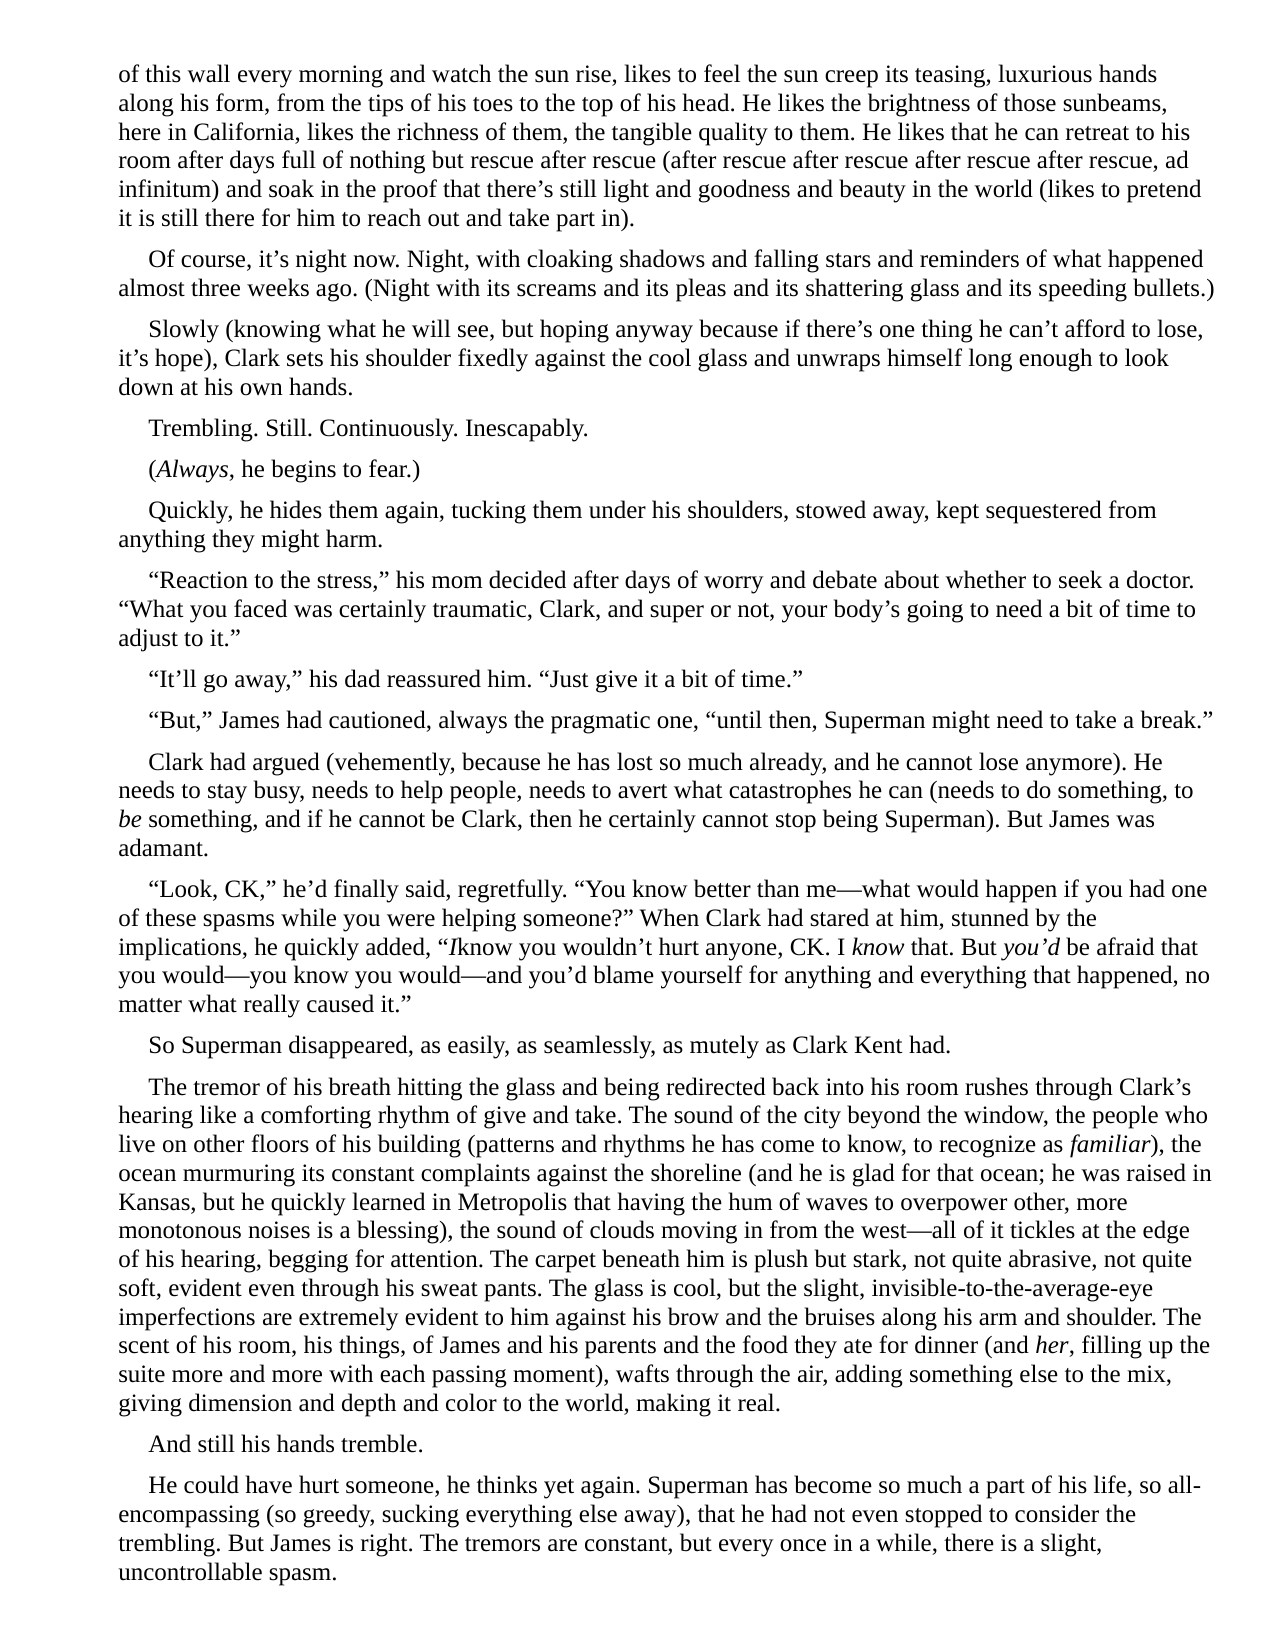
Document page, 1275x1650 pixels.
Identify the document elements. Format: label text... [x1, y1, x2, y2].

text (Always, he begins to fear.) [118, 454, 1216, 483]
text Of course, it’s night now. Night, with cloaking shadows and falling stars and reminders of what happened almost three weeks ago. (Night with its screams and its pleas and its shattering glass and its speeding bullets.) [118, 244, 1216, 302]
text He could have hurt someone, he thinks yet again. Superman has become so much a part of his life, so all-encompassing (so greedy, sucking everything else away), that he had not even stopped to consider the trembling. But James is right. The tremors are constant, but every once in a while, there is a slight, uncontrollable spasm. [118, 1470, 1216, 1585]
text “Reaction to the stress,” his mom decided after days of worry and debate about whether to seek a doctor. “What you faced was certainly traumatic, Clark, and super or not, your body’s going to need a bit of time to adjust to it.” [118, 565, 1216, 652]
text Trembling. Still. Continuously. Inescapably. [118, 413, 1216, 442]
text Quickly, he hides them again, tucking them under his shoulders, stowed away, kept sequestered from anything they might harm. [118, 495, 1216, 553]
text “It’ll go away,” his dad reassured him. “Just give it a bit of time.” [118, 664, 1216, 693]
text Clark had argued (vehemently, because he has lost so much already, and he cannot lose anymore). He needs to stay busy, needs to help people, needs to avert what catastrophes he can (needs to do something, to be something, and if he cannot be Clark, then he certainly cannot stop being Superman). But James was adamant. [118, 747, 1216, 862]
text of this wall every morning and watch the sun rise, likes to feel the sun creep its teasing, luxurious hands along his form, from the tips of his toes to the top of his head. He likes the brightness of those sunbeams, here in California, likes the richness of them, the tangible quality to them. He likes that he can retreat to his room after days full of nothing but rescue after rescue (after rescue after rescue after rescue after rescue, ad infinitum) and soak in the proof that there’s still light and goodness and beauty in the world (likes to pretend it is still there for him to reach out and take part in). [118, 59, 1216, 232]
text The tremor of his breath hitting the glass and being redirected back into his room rushes through Clark’s hearing like a comforting rhythm of give and take. The sound of the city beyond the window, the people who live on other floors of his building (patterns and rhythms he has come to know, to recognize as familiar), the ocean murmuring its constant complaints against the shoreline (and he is glad for that ocean; he was raised in Kansas, but he quickly learned in Metropolis that having the hum of waves to overpower other, more monotonous noises is a blessing), the sound of clouds moving in from the west—all of it tickles at the edge of his hearing, begging for attention. The carpet beneath him is plush but stark, not quite abrasive, not quite soft, evident even through his sweat pants. The glass is cool, but the slight, invisible-to-the-average-eye imperfections are extremely evident to him against his brow and the bruises along his arm and shoulder. The scent of his room, his things, of James and his parents and the food they ate for dinner (and her, filling up the suite more and more with each passing moment), wafts through the air, adding something else to the mix, giving dimension and depth and color to the world, making it real. [118, 1072, 1216, 1417]
text So Superman disappeared, as easily, as seamlessly, as mutely as Clark Kent had. [118, 1030, 1216, 1059]
text And still his hands tremble. [118, 1429, 1216, 1458]
text Slowly (knowing what he will see, but hoping anyway because if there’s one thing he can’t afford to lose, it’s hope), Clark sets his shoulder fixedly against the cool glass and unwraps himself long enough to look down at his own hands. [118, 314, 1216, 400]
text “But,” James had cautioned, always the pragmatic one, “until then, Superman might need to take a break.” [118, 705, 1216, 734]
text “Look, CK,” he’d finally said, regretfully. “You know better than me—what would happen if you had one of these spasms while you were helping someone?” When Clark had stared at him, stunned by the implications, he quickly added, “Iknow you wouldn’t hurt anyone, CK. I know that. But you’d be afraid that you would—you know you would—and you’d blame yourself for anything and everything that happened, no matter what really caused it.” [118, 874, 1216, 1018]
